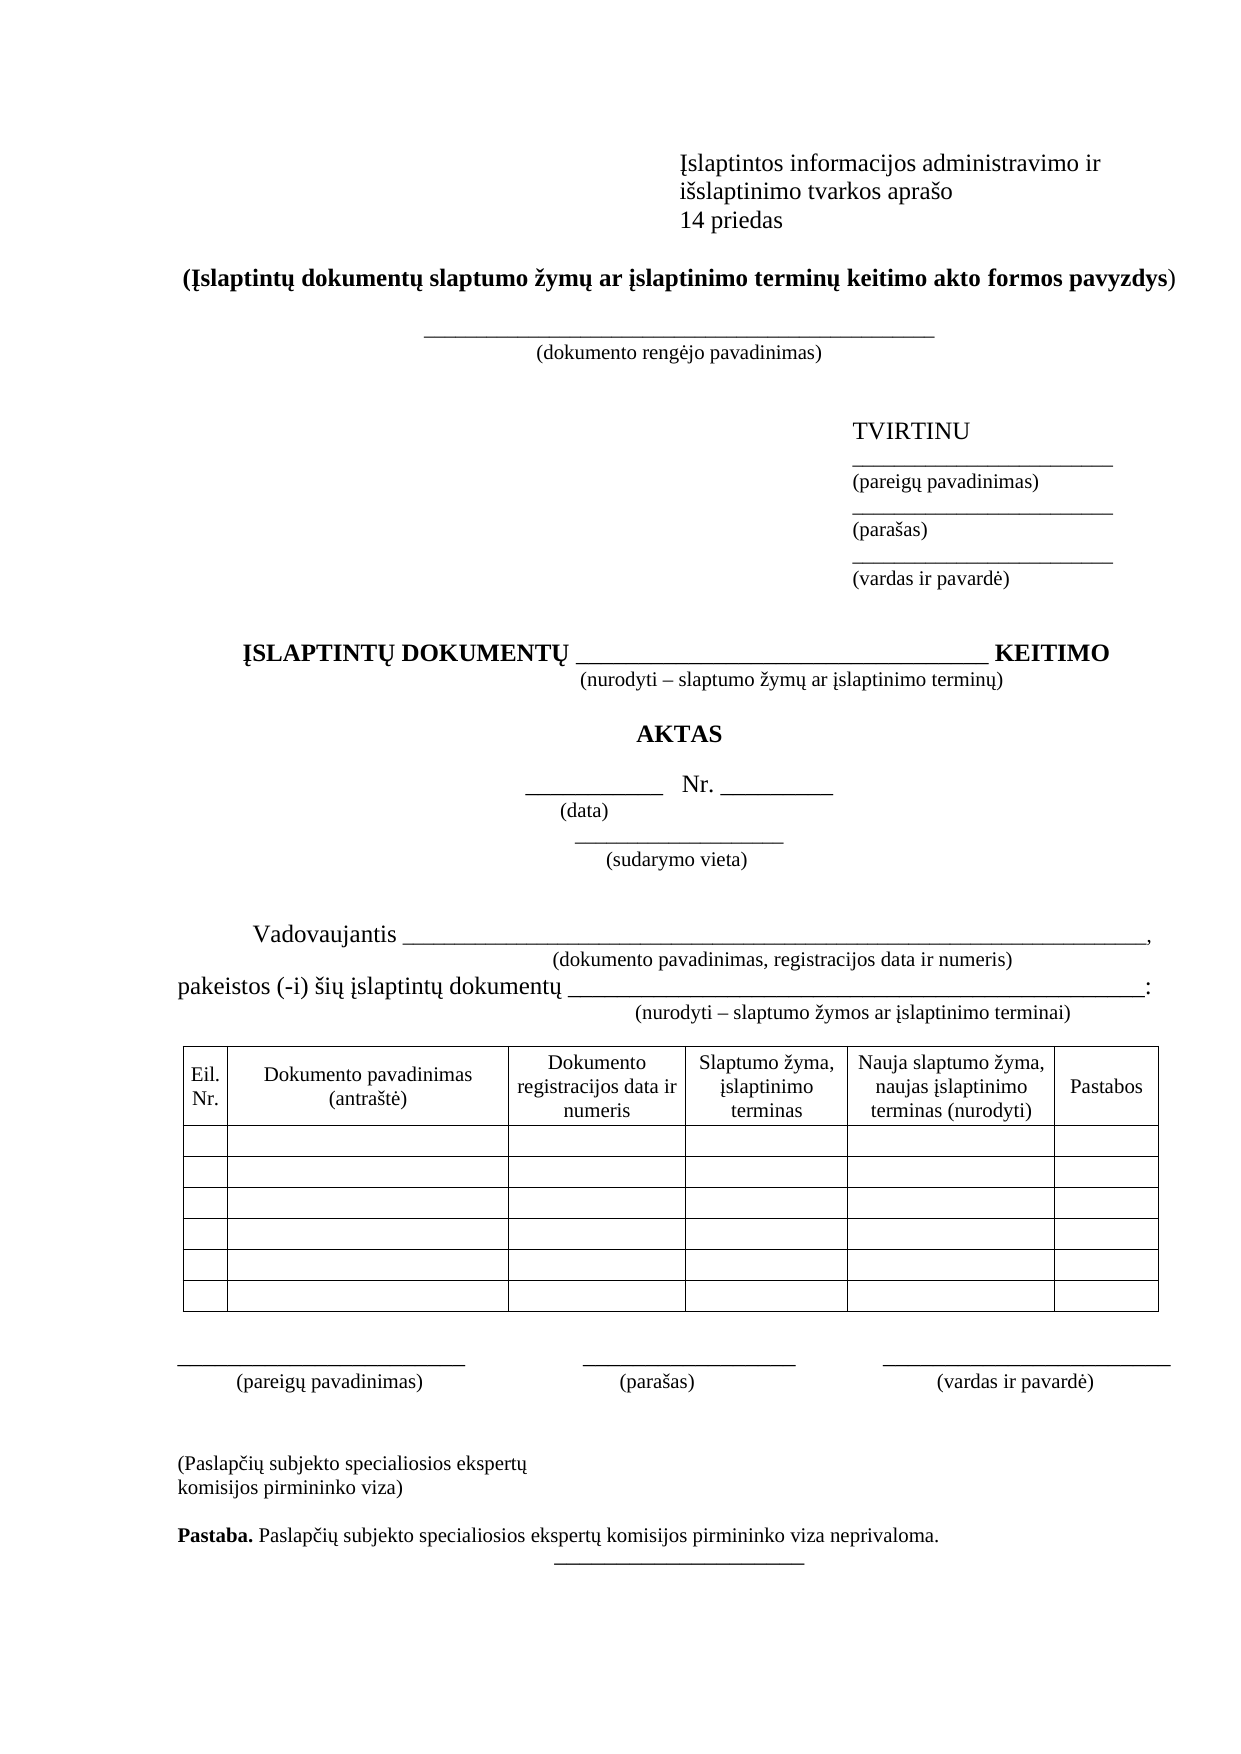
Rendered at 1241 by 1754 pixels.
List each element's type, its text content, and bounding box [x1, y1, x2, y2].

table_cell [686, 1126, 847, 1156]
table_cell [184, 1188, 227, 1218]
table_cell [1055, 1281, 1158, 1311]
table_cell [848, 1157, 1054, 1187]
text pakeistos (-i) šių įslaptintų dokumentų : [177, 971, 1181, 1000]
table_header Dokumento registracijos data ir numeris [509, 1047, 685, 1125]
table_cell [509, 1281, 685, 1311]
table_cell [184, 1126, 227, 1156]
text _________________________ [852, 541, 1181, 566]
table_header Eil. Nr. [184, 1047, 227, 1125]
text –––––––––––––––––––– [177, 1547, 1181, 1576]
table_cell [848, 1188, 1054, 1218]
text ĮSLAPTINTŲ DOKUMENTŲ _________________________________ KEITIMO [177, 638, 1181, 666]
text TVIRTINU [852, 416, 1181, 445]
table_cell [1055, 1219, 1158, 1249]
table_cell [686, 1219, 847, 1249]
table_cell [848, 1250, 1054, 1279]
text ____________________ [177, 822, 1181, 846]
text _________________________ [852, 445, 1181, 469]
text (pareigų pavadinimas) [852, 469, 1181, 493]
table_cell [228, 1157, 508, 1187]
text (Įslaptintų dokumentų slaptumo žymų ar įslaptinimo terminų keitimo akto formos pavyzdys) [177, 263, 1181, 291]
table_cell [1055, 1126, 1158, 1156]
table_cell [184, 1250, 227, 1279]
text (data) [177, 798, 1181, 822]
table_cell [686, 1250, 847, 1279]
table_cell [848, 1126, 1054, 1156]
table_header Nauja slaptumo žyma, naujas įslaptinimo terminas (nurodyti) [848, 1047, 1054, 1125]
table_cell [686, 1188, 847, 1218]
text (parašas) [852, 517, 1181, 541]
table_cell [1055, 1188, 1158, 1218]
table_cell [228, 1250, 508, 1279]
text (dokumento rengėjo pavadinimas) [177, 339, 1181, 364]
table_cell [184, 1281, 227, 1311]
table_cell [184, 1157, 227, 1187]
table_cell [228, 1219, 508, 1249]
table_cell [848, 1281, 1054, 1311]
text Vadovaujantis , [177, 919, 1181, 947]
text (sudarymo vieta) [177, 846, 1181, 871]
table_cell [848, 1219, 1054, 1249]
table_cell [184, 1219, 227, 1249]
table_cell [228, 1188, 508, 1218]
table_cell [228, 1126, 508, 1156]
text _________________________________________________ [177, 316, 1181, 339]
text (nurodyti – slaptumo žymų ar įslaptinimo terminų) [327, 666, 1181, 691]
text Įslaptintos informacijos administravimo ir [679, 148, 1181, 176]
text (Paslapčių subjekto specialiosios ekspertų komisijos pirmininko viza) [177, 1451, 1181, 1499]
text _______________________ _________________ _______________________ [177, 1340, 1181, 1369]
table_cell [509, 1126, 685, 1156]
table_cell [1055, 1250, 1158, 1279]
text ___________ Nr. _________ [177, 769, 1181, 798]
table_header Slaptumo žyma, įslaptinimo terminas [686, 1047, 847, 1125]
text išslaptinimo tvarkos aprašo 14 priedas [679, 176, 1181, 234]
text AKTAS [177, 719, 1181, 748]
text (nurodyti – slaptumo žymos ar įslaptinimo terminai) [586, 1000, 1181, 1024]
table_cell [686, 1157, 847, 1187]
table_cell [509, 1188, 685, 1218]
text (vardas ir pavardė) [852, 566, 1181, 589]
table_cell [686, 1281, 847, 1311]
table_cell [1055, 1157, 1158, 1187]
text (pareigų pavadinimas) (parašas) (vardas ir pavardė) [177, 1369, 1181, 1393]
table_cell [509, 1250, 685, 1279]
text _________________________ [852, 493, 1181, 517]
table_cell [228, 1281, 508, 1311]
text (dokumento pavadinimas, registracijos data ir numeris) [477, 947, 1181, 971]
table_cell [509, 1219, 685, 1249]
text Pastaba. Paslapčių subjekto specialiosios ekspertų komisijos pirmininko viza neprivaloma. [177, 1523, 1181, 1547]
table_header Pastabos [1055, 1047, 1158, 1125]
table_cell [509, 1157, 685, 1187]
table_header Dokumento pavadinimas (antraštė) [228, 1047, 508, 1125]
